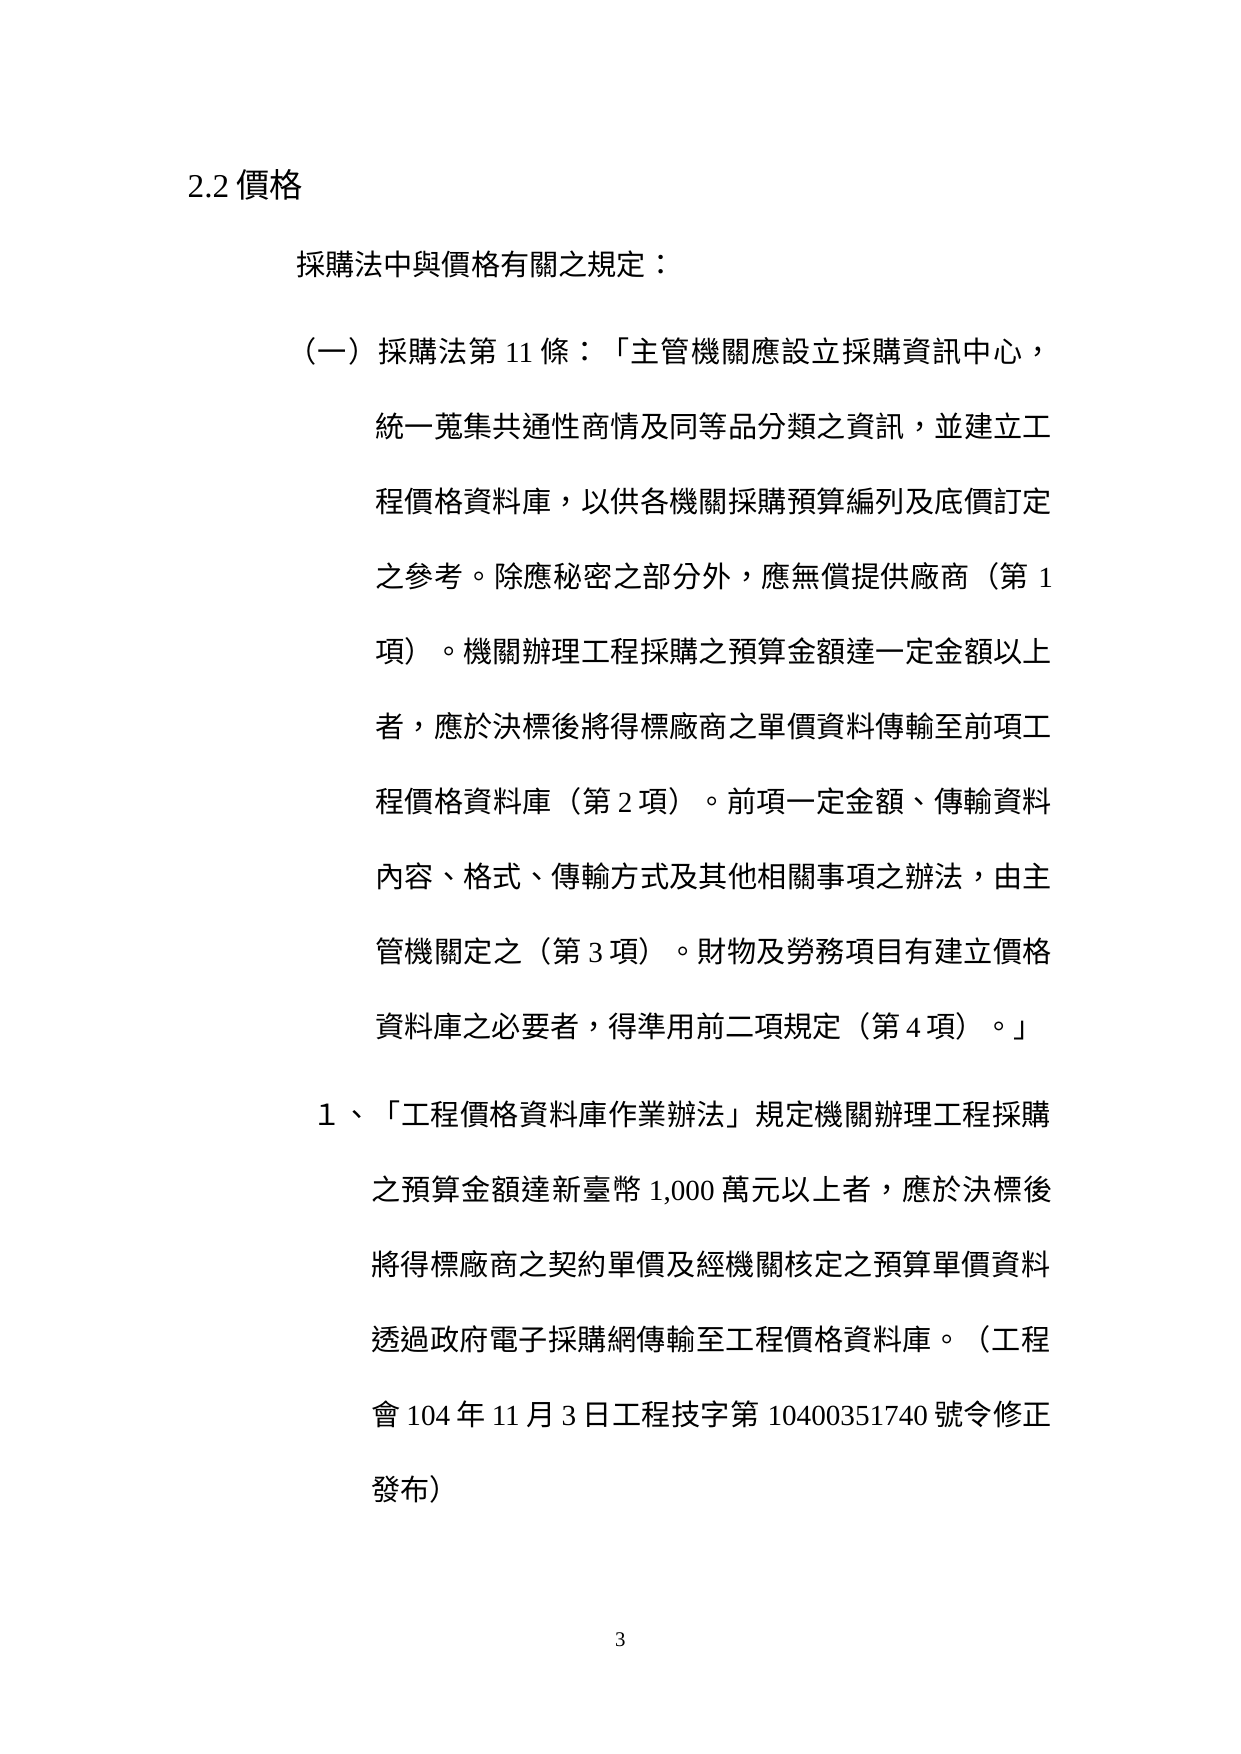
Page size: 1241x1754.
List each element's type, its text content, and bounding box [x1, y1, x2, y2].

subtitle 2.2價格 [187, 164, 1053, 206]
text １、「工程價格資料庫作業辦法」規定機關辦理工程採購之預算金額達新臺幣1,000萬元以上者，應於決標後將得標廠商之契約單價及經機關核定之預算單價資料透過政府電子採購網傳輸至工程價格資料庫。（工程會104年11月3日工程技字第 10400351740號令修正發布） [312, 1075, 1053, 1525]
text （一）採購法第11條：「主管機關應設立採購資訊中心，統一蒐集共通性商情及同等品分類之資訊，並建立工程價格資料庫，以供各機關採購預算編列及底價訂定之參考。除應秘密之部分外，應無償提供廠商（第1項）。機關辦理工程採購之預算金額達一定金額以上者，應於決標後將得標廠商之單價資料傳輸至前項工程價格資料庫（第2項）。前項一定金額、傳輸資料內容、格式、傳輸方式及其他相關事項之辦法，由主管機關定之（第3項）。財物及勞務項目有建立價格資料庫之必要者，得準用前二項規定（第4項）。」 [287, 312, 1053, 1062]
text 採購法中與價格有關之規定： [237, 225, 1053, 300]
